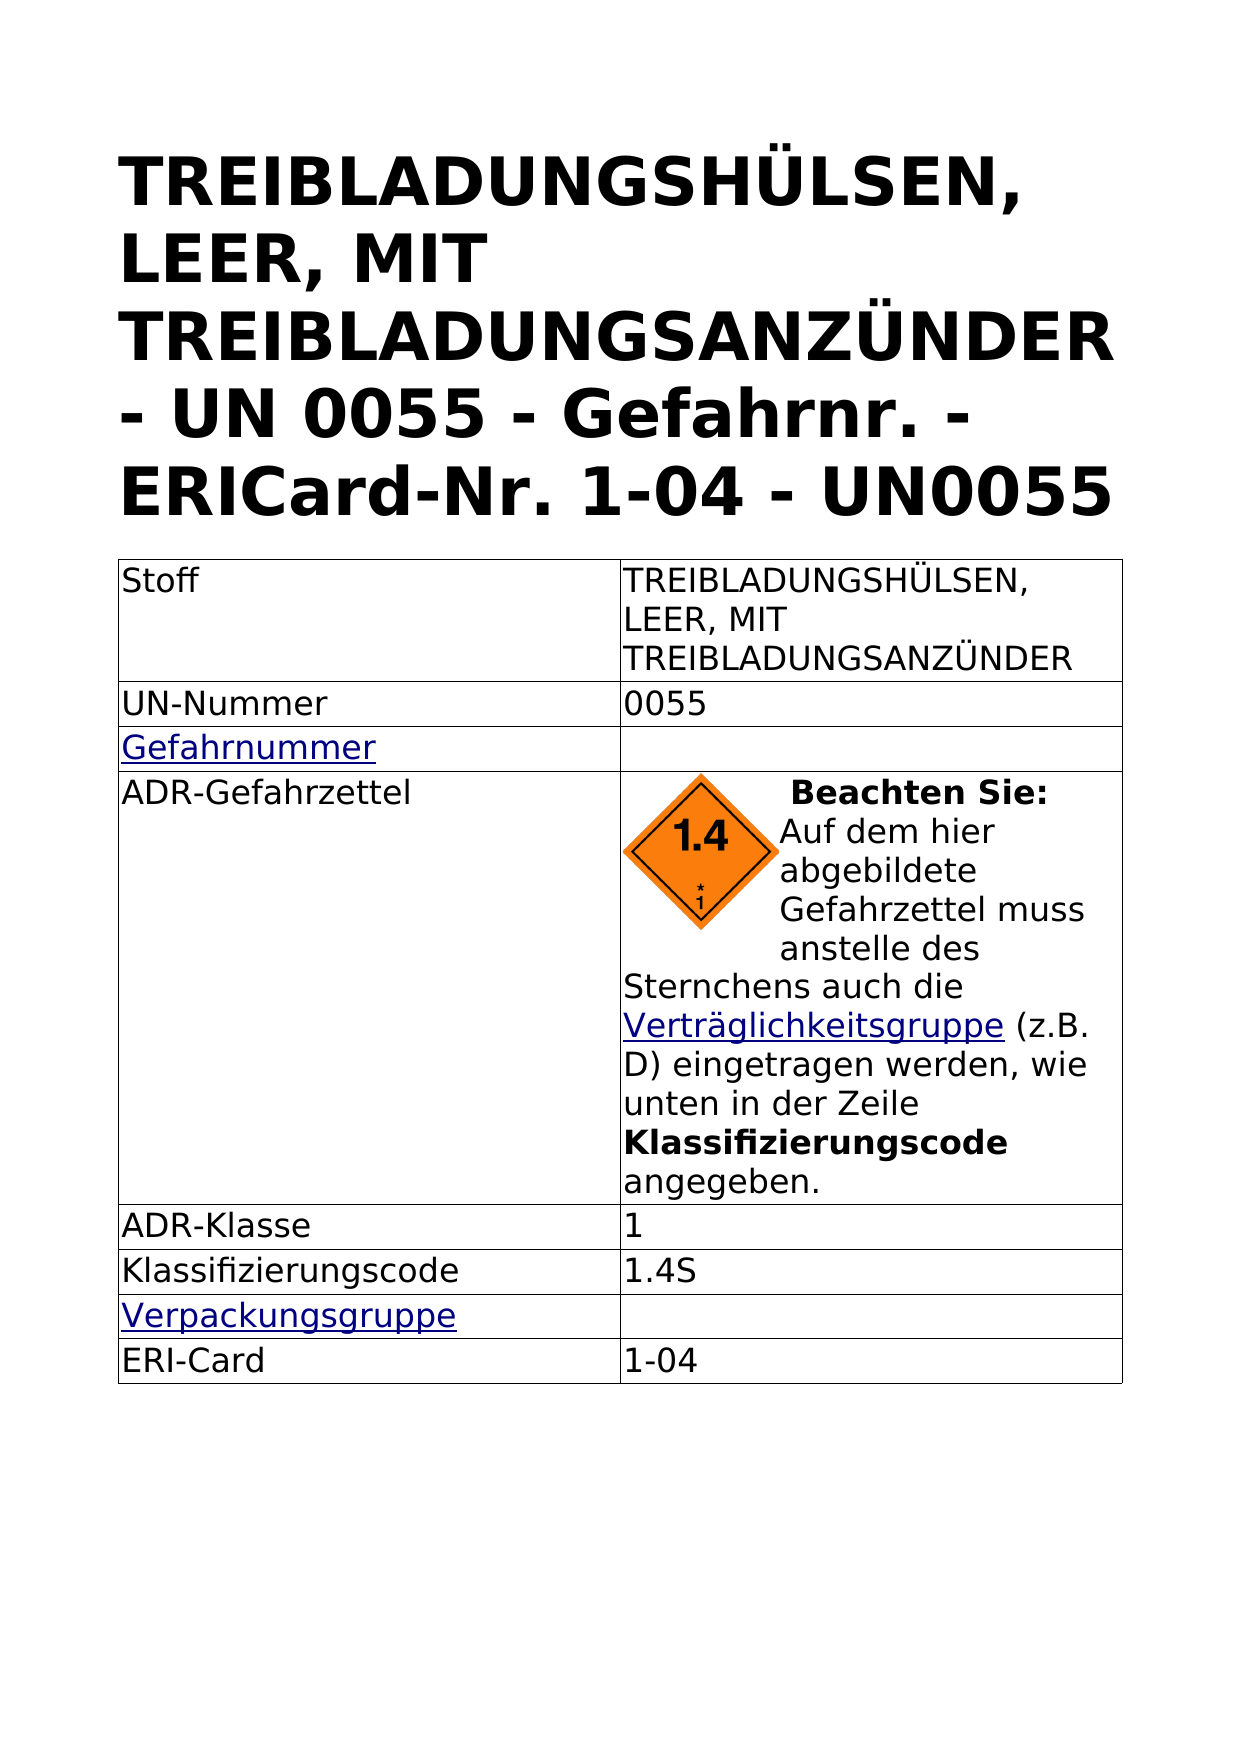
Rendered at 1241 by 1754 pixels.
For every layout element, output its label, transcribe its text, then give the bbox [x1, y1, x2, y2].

picture [622, 773, 780, 930]
subtitle TREIBLADUNGSHÜLSEN, LEER, MIT TREIBLADUNGSANZÜNDER - UN 0055 - Gefahrnr. - ERICard-Nr. 1-04 - UN0055 [118, 143, 1122, 531]
table_cell Klassifizierungscode [119, 1250, 620, 1293]
table_cell ADR-Gefahrzettel [119, 772, 620, 1204]
table_cell 1 [621, 1205, 1122, 1249]
table_cell Beachten Sie: Auf dem hier abgebildete Gefahrzettel muss anstelle des Sternchens auch die Verträglichkeitsgruppe (z.B. D) eingetragen werden, wie unten in der Zeile Klassifizierungscode angegeben. [621, 772, 1122, 1204]
table_header TREIBLADUNGSHÜLSEN, LEER, MIT TREIBLADUNGSANZÜNDER [621, 560, 1122, 681]
table_cell UN-Nummer [119, 682, 620, 726]
table_cell ADR-Klasse [119, 1205, 620, 1249]
table_cell ERI-Card [119, 1339, 620, 1383]
table_cell 0055 [621, 682, 1122, 726]
table_cell [621, 1295, 1122, 1338]
table_cell Gefahrnummer [119, 727, 620, 771]
table_cell Verpackungsgruppe [119, 1295, 620, 1338]
table_header Stoff [119, 560, 620, 681]
table_cell 1-04 [621, 1339, 1122, 1383]
table_cell 1.4S [621, 1250, 1122, 1293]
table_cell [621, 727, 1122, 771]
